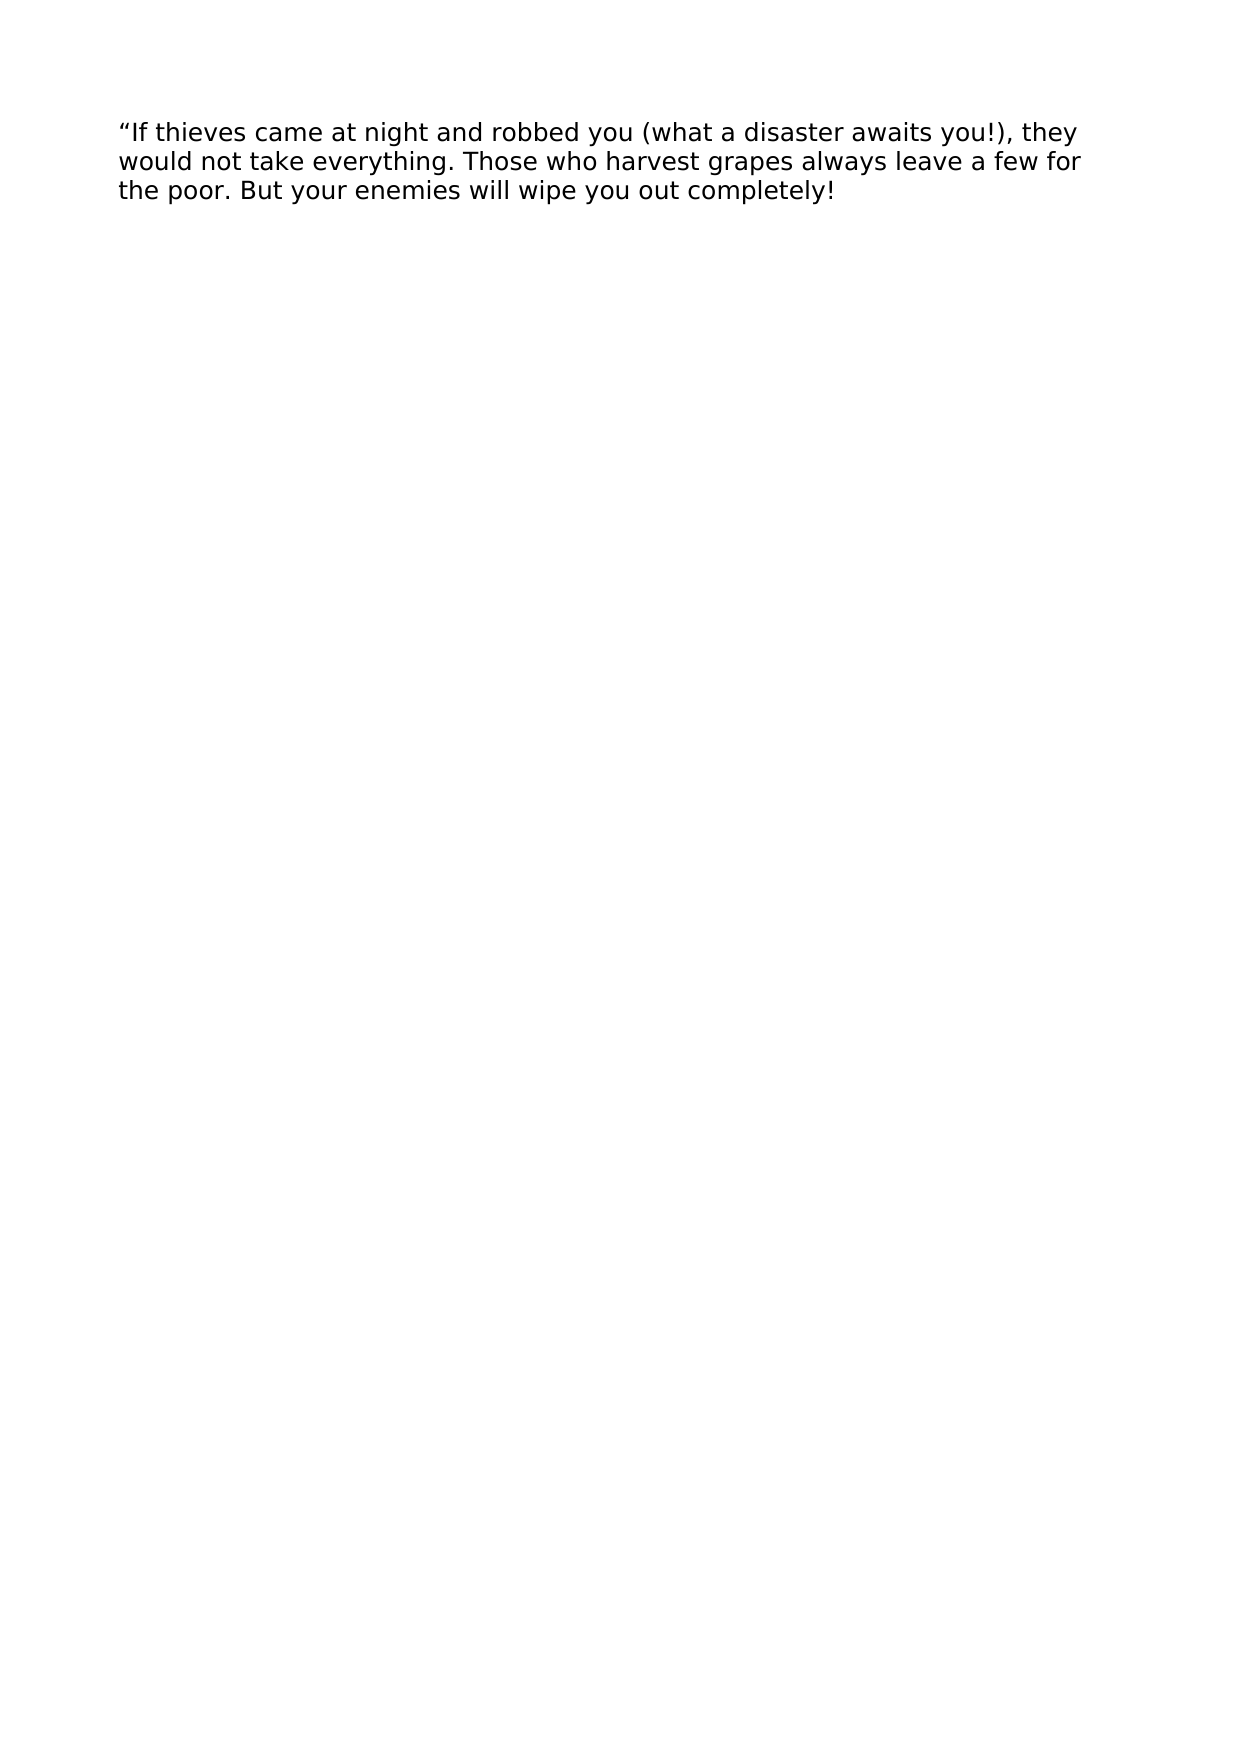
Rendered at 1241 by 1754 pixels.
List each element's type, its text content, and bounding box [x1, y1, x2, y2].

text “If thieves came at night and robbed you (what a disaster awaits you!), they would not take everything. Those who harvest grapes always leave a few for the poor. But your enemies will wipe you out completely! [118, 118, 1122, 206]
